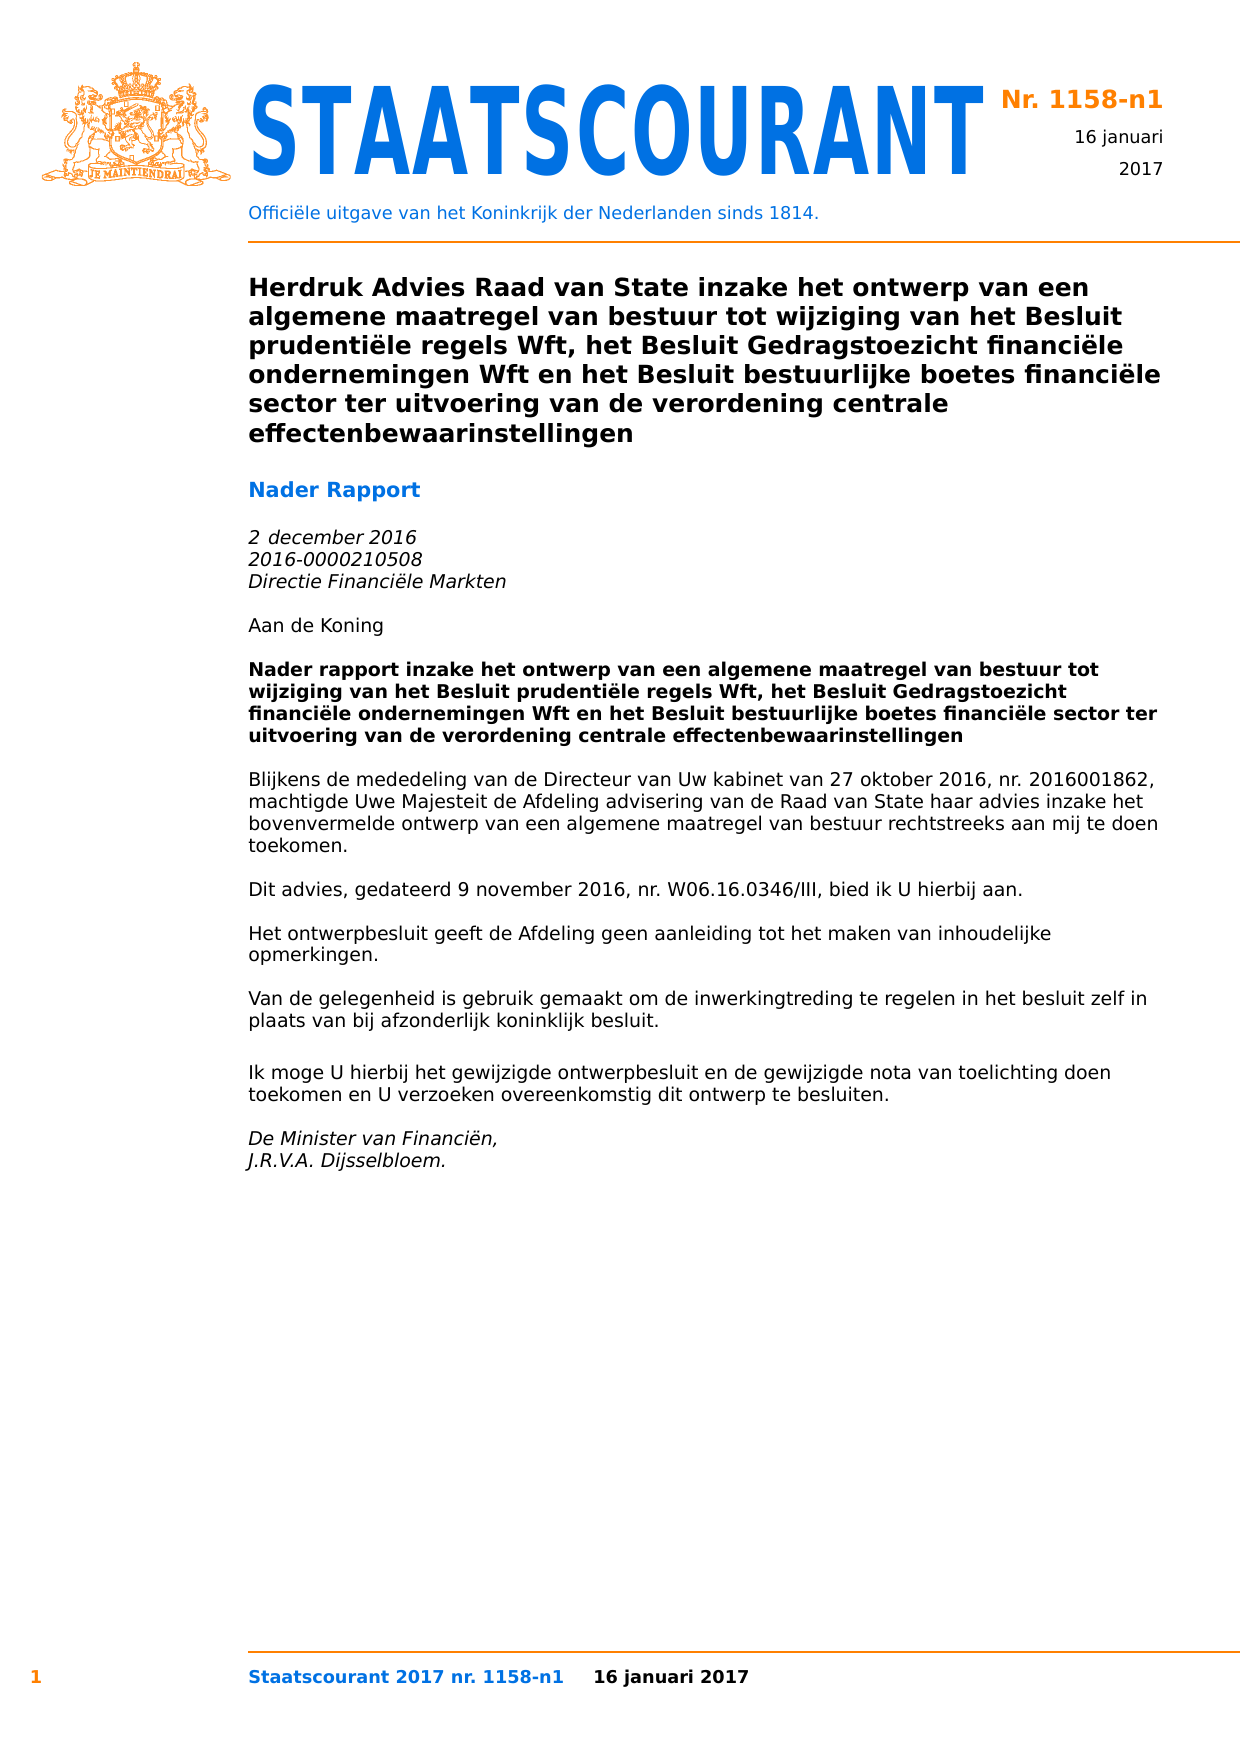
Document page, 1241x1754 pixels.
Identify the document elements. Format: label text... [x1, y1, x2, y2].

text Van de gelegenheid is gebruik gemaakt om de inwerkingtreding te regelen in het besluit zelf in plaats van bij afzonderlijk koninklijk besluit. [248, 988, 1163, 1032]
text Nader rapport inzake het ontwerp van een algemene maatregel van bestuur tot wijziging van het Besluit prudentiële regels Wft, het Besluit Gedragstoezicht financiële ondernemingen Wft en het Besluit bestuurlijke boetes financiële sector ter uitvoering van de verordening centrale effectenbewaarinstellingen [248, 659, 1163, 747]
text 2 december 2016 [248, 527, 1163, 549]
table_cell 2017 [998, 153, 1240, 203]
text Directie Financiële Markten [248, 571, 1163, 593]
text Dit advies, gedateerd 9 november 2016, nr. W06.16.0346/III, bied ik U hierbij aan. [248, 878, 1163, 901]
table_header Nr. 1158-n1 [998, 62, 1240, 121]
picture [41, 62, 231, 186]
text De Minister van Financiën, J.R.V.A. Dijsselbloem. [248, 1128, 1163, 1172]
text Ik moge U hierbij het gewijzigde ontwerpbesluit en de gewijzigde nota van toelichting doen toekomen en U verzoeken overeenkomstig dit ontwerp te besluiten. [248, 1062, 1163, 1106]
table_header STAATSCOURANT [248, 62, 998, 203]
table_cell Officiële uitgave van het Koninkrijk der Nederlanden sinds 1814. [248, 203, 1240, 241]
text Aan de Koning [248, 615, 1163, 637]
subtitle Herdruk Advies Raad van State inzake het ontwerp van een algemene maatregel van bestuur tot wijziging van het Besluit prudentiële regels Wft, het Besluit Gedragstoezicht financiële ondernemingen Wft en het Besluit bestuurlijke boetes financiële sector ter uitvoering van de verordening centrale effectenbewaarinstellingen [248, 273, 1163, 448]
table_cell 16 januari [998, 121, 1240, 153]
text Het ontwerpbesluit geeft de Afdeling geen aanleiding tot het maken van inhoudelijke opmerkingen. [248, 922, 1163, 966]
table_header [25, 62, 248, 241]
subtitle Nader Rapport [248, 478, 1163, 502]
text 2016-0000210508 [248, 549, 1163, 571]
text Blijkens de mededeling van de Directeur van Uw kabinet van 27 oktober 2016, nr. 2016001862, machtigde Uwe Majesteit de Afdeling advisering van de Raad van State haar advies inzake het bovenvermelde ontwerp van een algemene maatregel van bestuur rechtstreeks aan mij te doen toekomen. [248, 769, 1163, 857]
